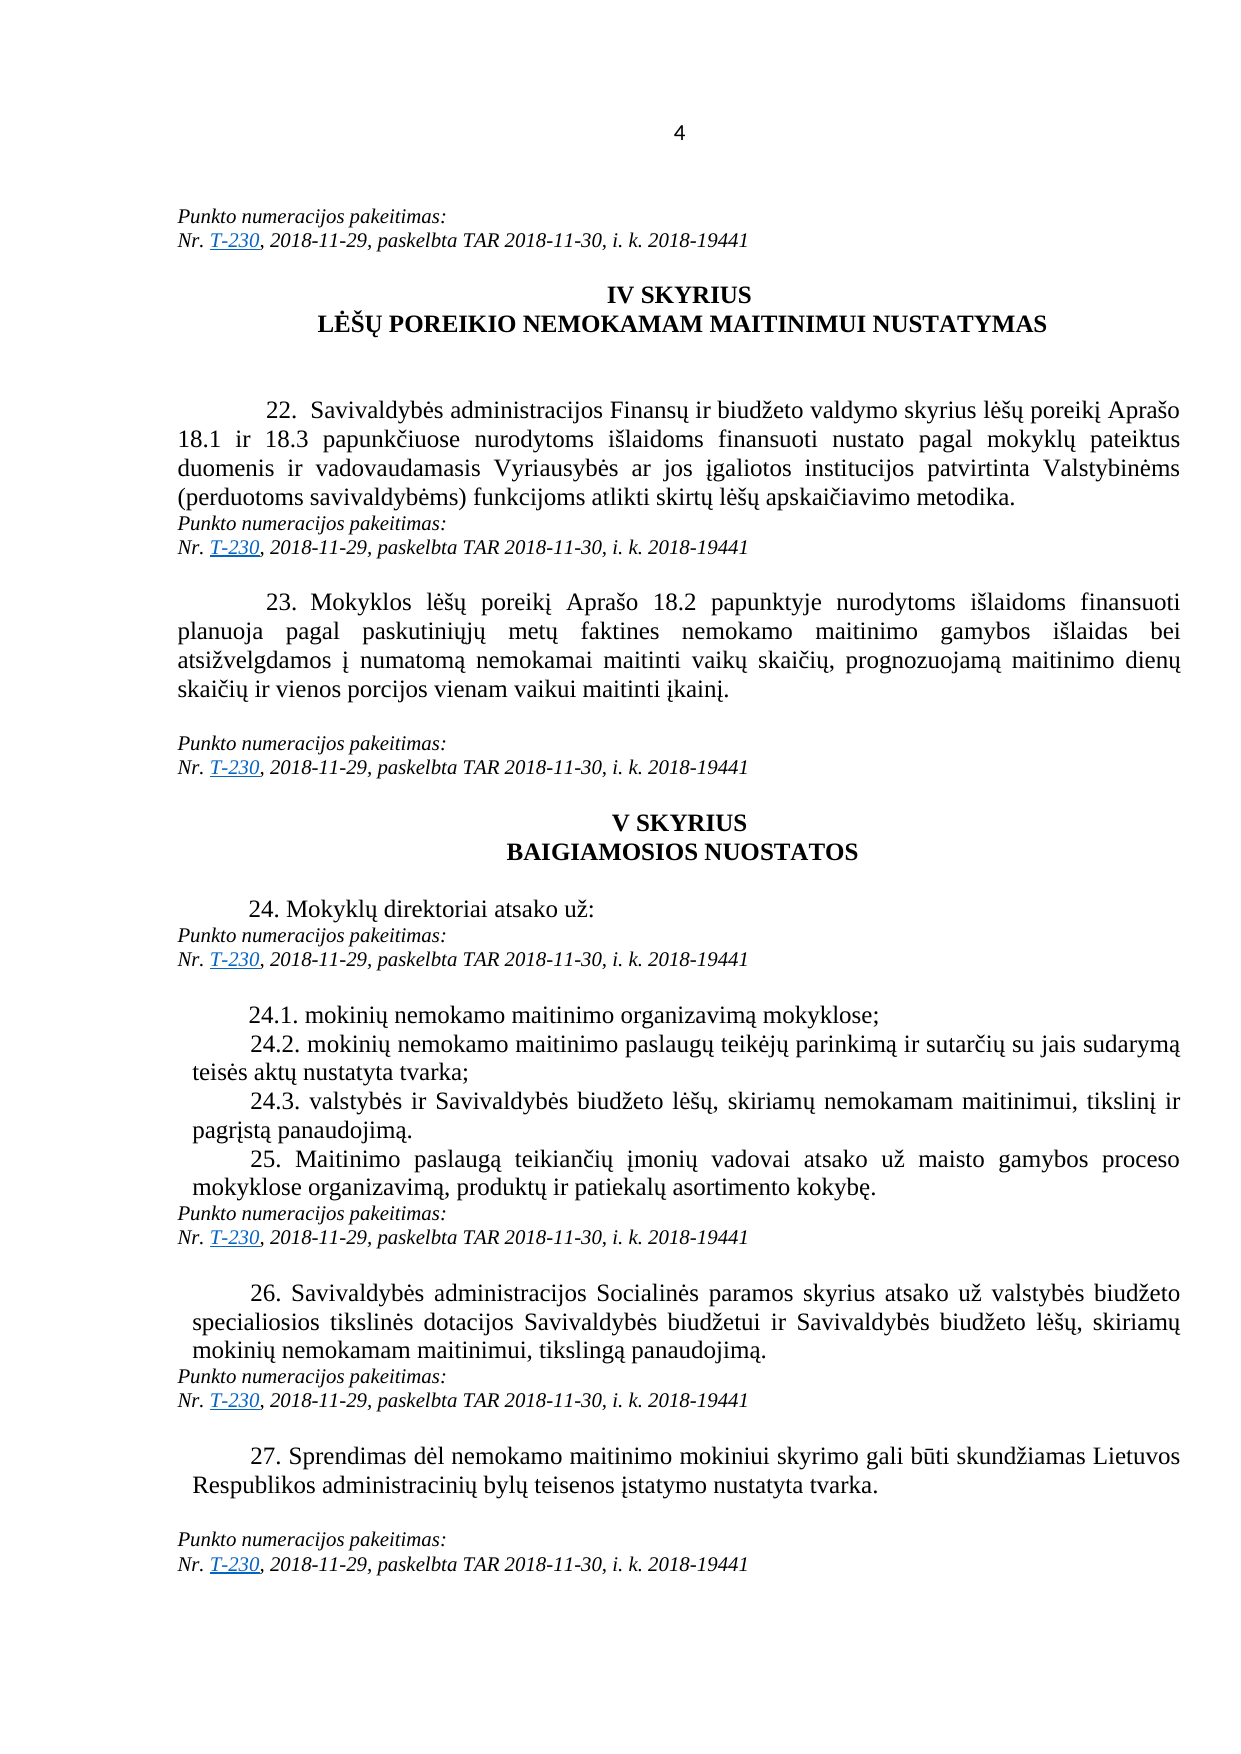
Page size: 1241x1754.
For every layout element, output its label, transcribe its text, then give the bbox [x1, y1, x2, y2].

text 26. Savivaldybės administracijos Socialinės paramos skyrius atsako už valstybės biudžeto specialiosios tikslinės dotacijos Savivaldybės biudžetui ir Savivaldybės biudžeto lėšų, skiriamų mokinių nemokamam maitinimui, tikslingą panaudojimą. [192, 1278, 1181, 1364]
text 24.3. valstybės ir Savivaldybės biudžeto lėšų, skiriamų nemokamam maitinimui, tikslinį ir pagrįstą panaudojimą. [192, 1086, 1181, 1144]
text 24.2. mokinių nemokamo maitinimo paslaugų teikėjų parinkimą ir sutarčių su jais sudarymą teisės aktų nustatyta tvarka; [192, 1029, 1181, 1086]
text Punkto numeracijos pakeitimas: [177, 511, 1181, 534]
text LĖŠŲ POREIKIO NEMOKAMAM MAITINIMUI NUSTATYMAS [177, 309, 1181, 338]
text Nr. T-230, 2018-11-29, paskelbta TAR 2018-11-30, i. k. 2018-19441 [177, 534, 1181, 559]
text 23. Mokyklos lėšų poreikį Aprašo 18.2 papunktyje nurodytoms išlaidoms finansuoti planuoja pagal paskutiniųjų metų faktines nemokamo maitinimo gamybos išlaidas bei atsižvelgdamos į numatomą nemokamai maitinti vaikų skaičių, prognozuojamą maitinimo dienų skaičių ir vienos porcijos vienam vaikui maitinti įkainį. [177, 587, 1181, 702]
text Punkto numeracijos pakeitimas: [177, 731, 1181, 755]
text Punkto numeracijos pakeitimas: [177, 1201, 1181, 1225]
text BAIGIAMOSIOS NUOSTATOS [177, 837, 1181, 866]
text Punkto numeracijos pakeitimas: [177, 1527, 1181, 1551]
text Punkto numeracijos pakeitimas: [177, 1364, 1181, 1388]
text 24. Mokyklų direktoriai atsako už: [177, 894, 1181, 923]
text Punkto numeracijos pakeitimas: [177, 204, 1181, 228]
text Nr. T-230, 2018-11-29, paskelbta TAR 2018-11-30, i. k. 2018-19441 [177, 947, 1181, 971]
text Nr. T-230, 2018-11-29, paskelbta TAR 2018-11-30, i. k. 2018-19441 [177, 1225, 1181, 1249]
text Nr. T-230, 2018-11-29, paskelbta TAR 2018-11-30, i. k. 2018-19441 [177, 1551, 1181, 1576]
text Nr. T-230, 2018-11-29, paskelbta TAR 2018-11-30, i. k. 2018-19441 [177, 755, 1181, 779]
text V SKYRIUS [177, 808, 1181, 837]
text Nr. T-230, 2018-11-29, paskelbta TAR 2018-11-30, i. k. 2018-19441 [177, 1388, 1181, 1412]
text 27. Sprendimas dėl nemokamo maitinimo mokiniui skyrimo gali būti skundžiamas Lietuvos Respublikos administracinių bylų teisenos įstatymo nustatyta tvarka. [192, 1441, 1181, 1499]
text Nr. T-230, 2018-11-29, paskelbta TAR 2018-11-30, i. k. 2018-19441 [177, 228, 1181, 252]
text 22. Savivaldybės administracijos Finansų ir biudžeto valdymo skyrius lėšų poreikį Aprašo 18.1 ir 18.3 papunkčiuose nurodytoms išlaidoms finansuoti nustato pagal mokyklų pateiktus duomenis ir vadovaudamasis Vyriausybės ar jos įgaliotos institucijos patvirtinta Valstybinėms (perduotoms savivaldybėms) funkcijoms atlikti skirtų lėšų apskaičiavimo metodika. [177, 396, 1181, 511]
text 25. Maitinimo paslaugą teikiančių įmonių vadovai atsako už maisto gamybos proceso mokyklose organizavimą, produktų ir patiekalų asortimento kokybę. [192, 1144, 1181, 1201]
text Punkto numeracijos pakeitimas: [177, 923, 1181, 947]
text IV SKYRIUS [177, 281, 1181, 309]
text 24.1. mokinių nemokamo maitinimo organizavimą mokyklose; [177, 1000, 1181, 1029]
